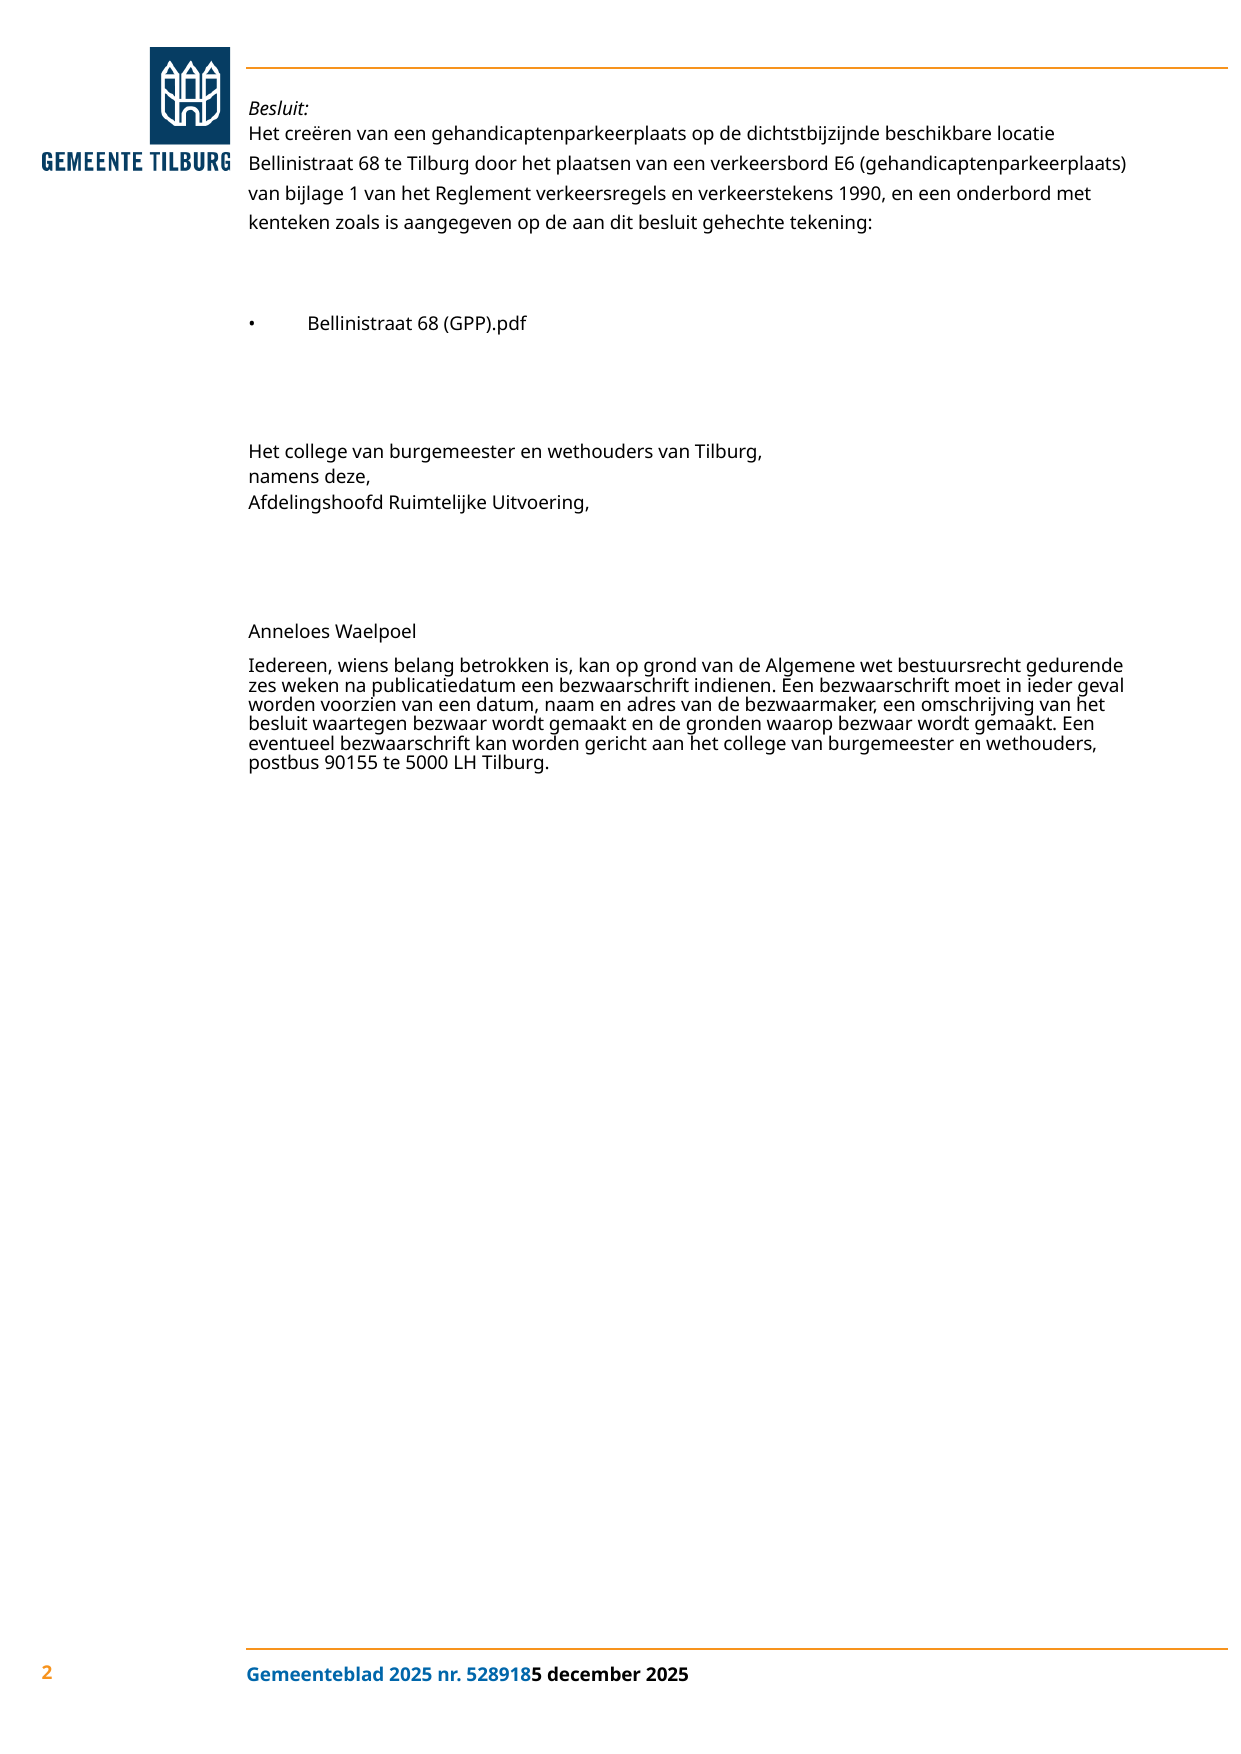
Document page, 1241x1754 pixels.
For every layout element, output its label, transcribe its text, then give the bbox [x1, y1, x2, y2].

text namens deze, [248, 464, 1152, 489]
text Anneloes Waelpoel [248, 618, 1152, 644]
picture [41, 47, 231, 172]
text Iedereen, wiens belang betrokken is, kan op grond van de Algemene wet bestuursrecht gedurende zes weken na publicatiedatum een bezwaarschrift indienen. Een bezwaarschrift moet in ieder geval worden voorzien van een datum, naam en adres van de bezwaarmaker, een omschrijving van het besluit waartegen bezwaar wordt gemaakt en de gronden waarop bezwaar wordt gemaakt. Een eventueel bezwaarschrift kan worden gericht aan het college van burgemeester en wethouders, postbus 90155 te 5000 LH Tilburg. [248, 657, 1152, 773]
text Het college van burgemeester en wethouders van Tilburg, [248, 438, 1152, 464]
text Besluit: [248, 95, 1152, 121]
text Afdelingshoofd Ruimtelijke Uitvoering, [248, 489, 1152, 515]
list Bellinistraat 68 (GPP).pdf [248, 310, 1152, 336]
text Het creëren van een gehandicaptenparkeerplaats op de dichtstbijzijnde beschikbare locatie Bellinistraat 68 te Tilburg door het plaatsen van een verkeersbord E6 (gehandicaptenparkeerplaats) van bijlage 1 van het Reglement verkeersregels en verkeerstekens 1990, en een onderbord met kenteken zoals is aangegeven op de aan dit besluit gehechte tekening: [248, 121, 1152, 235]
